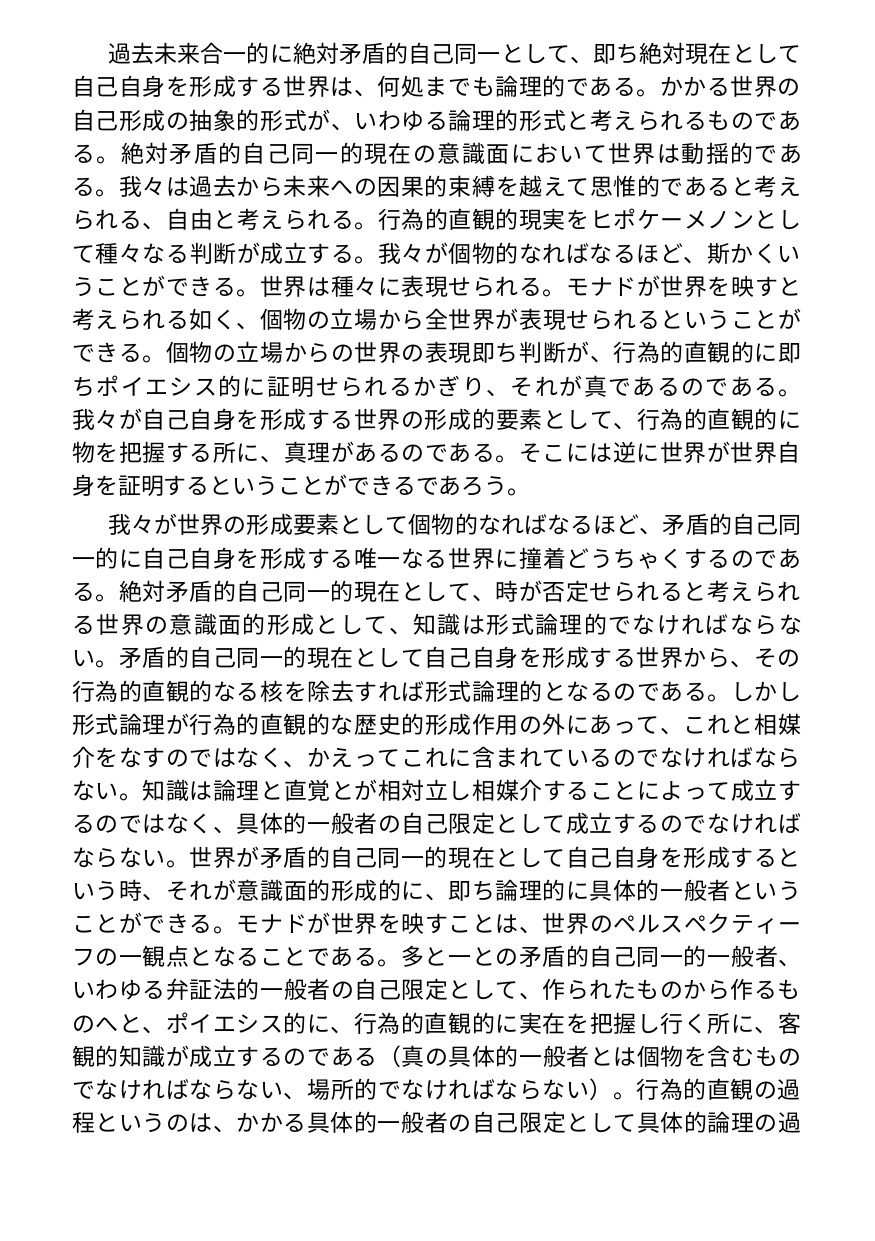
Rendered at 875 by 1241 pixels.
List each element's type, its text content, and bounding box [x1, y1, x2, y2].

text 過去未来合一的に絶対矛盾的自己同一として、即ち絶対現在として自己自身を形成する世界は、何処までも論理的である。かかる世界の自己形成の抽象的形式が、いわゆる論理的形式と考えられるものである。絶対矛盾的自己同一的現在の意識面において世界は動揺的である。我々は過去から未来への因果的束縛を越えて思惟的であると考えられる、自由と考えられる。行為的直観的現実をヒポケーメノンとして種々なる判断が成立する。我々が個物的なればなるほど、斯かくいうことができる。世界は種々に表現せられる。モナドが世界を映すと考えられる如く、個物の立場から全世界が表現せられるということができる。個物の立場からの世界の表現即ち判断が、行為的直観的に即ちポイエシス的に証明せられるかぎり、それが真であるのである。我々が自己自身を形成する世界の形成的要素として、行為的直観的に物を把握する所に、真理があるのである。そこには逆に世界が世界自身を証明するということができるであろう。 [72, 36, 802, 501]
text 我々が世界の形成要素として個物的なればなるほど、矛盾的自己同一的に自己自身を形成する唯一なる世界に撞着どうちゃくするのである。絶対矛盾的自己同一的現在として、時が否定せられると考えられる世界の意識面的形成として、知識は形式論理的でなければならない。矛盾的自己同一的現在として自己自身を形成する世界から、その行為的直観的なる核を除去すれば形式論理的となるのである。しかし形式論理が行為的直観的な歴史的形成作用の外にあって、これと相媒介をなすのではなく、かえってこれに含まれているのでなければならない。知識は論理と直覚とが相対立し相媒介することによって成立するのではなく、具体的一般者の自己限定として成立するのでなければならない。世界が矛盾的自己同一的現在として自己自身を形成するという時、それが意識面的形成的に、即ち論理的に具体的一般者ということができる。モナドが世界を映すことは、世界のペルスペクティーフの一観点となることである。多と一との矛盾的自己同一的一般者、いわゆる弁証法的一般者の自己限定として、作られたものから作るものへと、ポイエシス的に、行為的直観的に実在を把握し行く所に、客観的知識が成立するのである（真の具体的一般者とは個物を含むものでなければならない、場所的でなければならない）。行為的直観の過程というのは、かかる具体的一般者の自己限定として具体的論理の過 [72, 507, 802, 1138]
